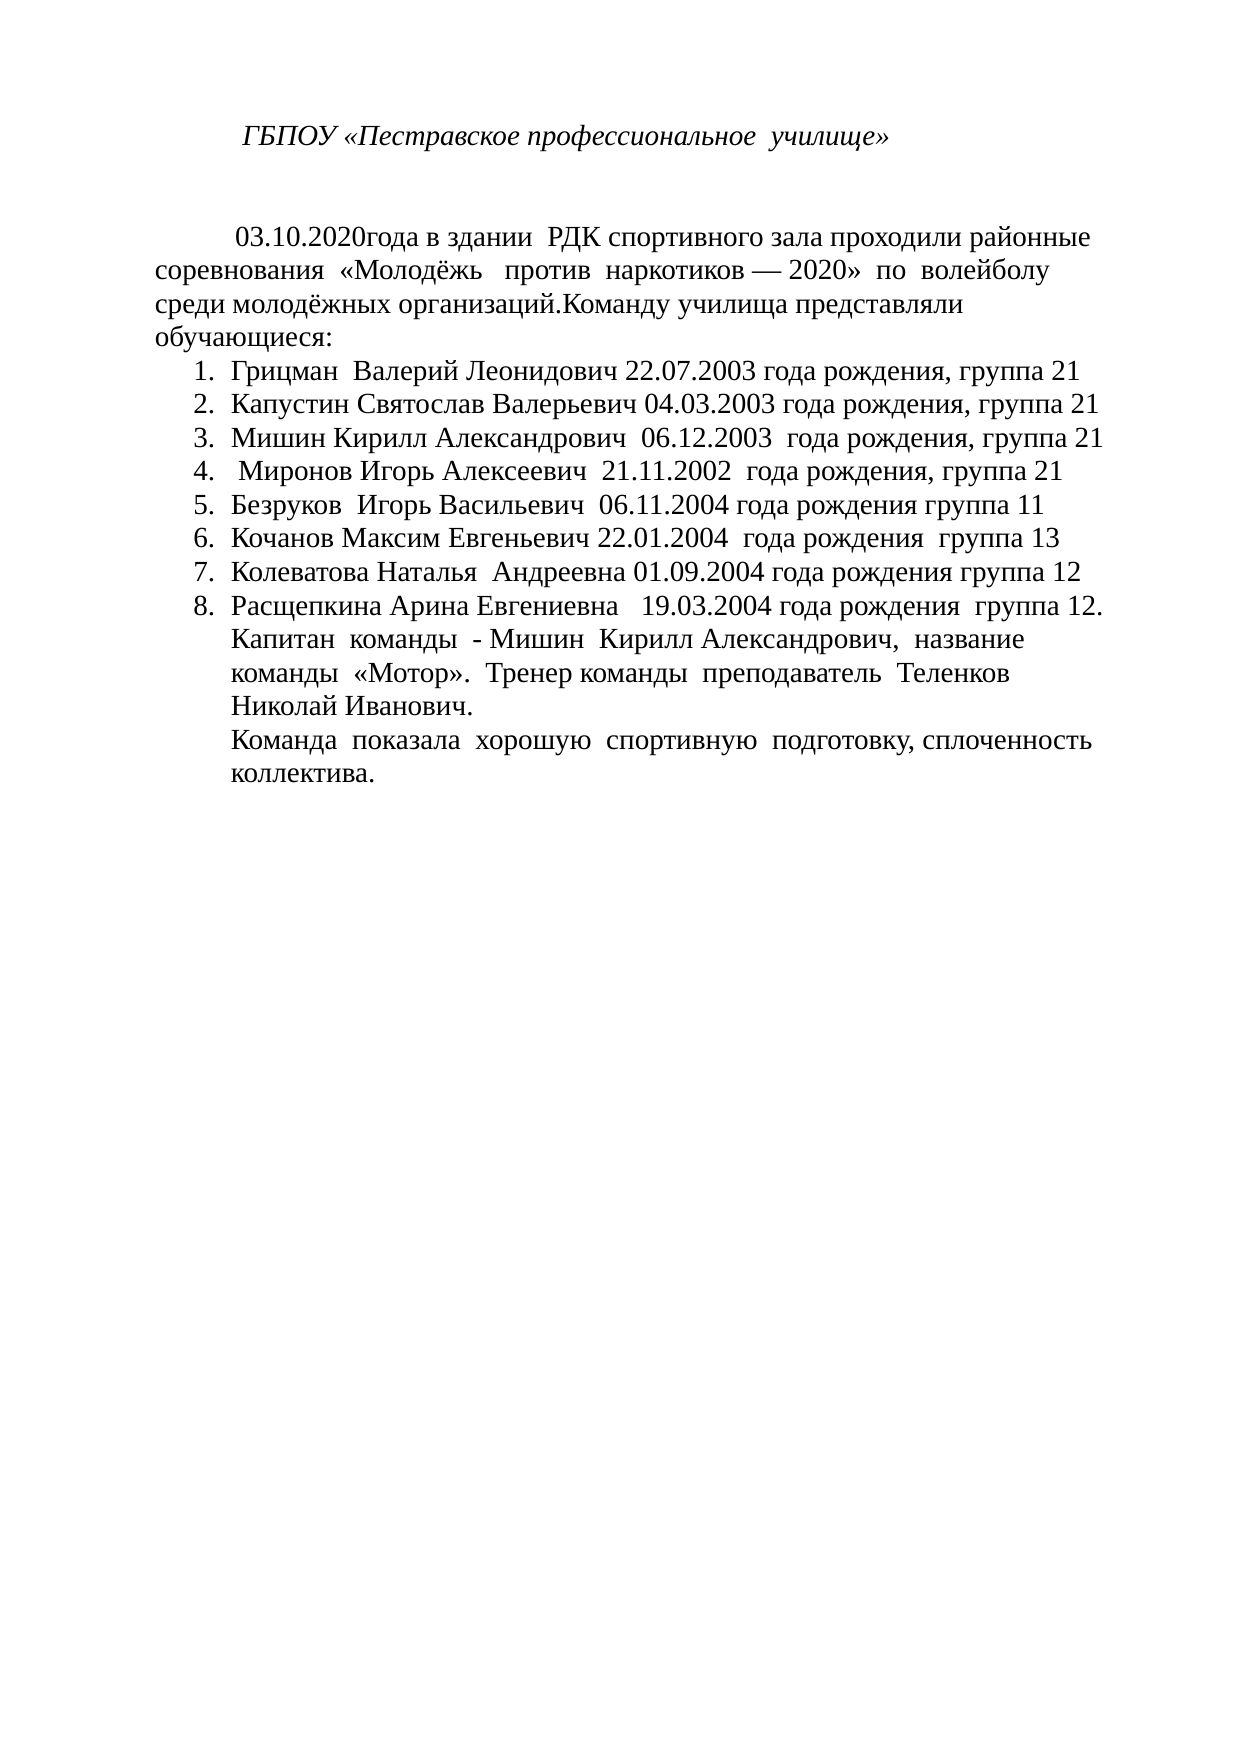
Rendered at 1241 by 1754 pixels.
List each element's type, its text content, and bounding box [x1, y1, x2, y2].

list Кочанов Максим Евгеньевич 22.01.2004 года рождения группа 13 [193, 521, 1122, 554]
text среди молодёжных организаций.Команду училища представляли [118, 286, 1122, 319]
list Мишин Кирилл Александрович 06.12.2003 года рождения, группа 21 [193, 420, 1122, 453]
list Грицман Валерий Леонидович 22.07.2003 года рождения, группа 21 [193, 353, 1122, 386]
list Расщепкина Арина Евгениевна 19.03.2004 года рождения группа 12. Капитан команды - Мишин Кирилл Александрович, название команды «Мотор». Тренер команды преподаватель Теленков Николай Иванович. [193, 588, 1122, 722]
list Капустин Святослав Валерьевич 04.03.2003 года рождения, группа 21 [193, 386, 1122, 420]
list Миронов Игорь Алексеевич 21.11.2002 года рождения, группа 21 [193, 453, 1122, 487]
list Безруков Игорь Васильевич 06.11.2004 года рождения группа 11 [193, 487, 1122, 521]
text соревнования «Молодёжь против наркотиков — 2020» по волейболу [118, 252, 1122, 286]
text ГБПОУ «Пестравское профессиональное училище» [118, 118, 1122, 152]
list Колеватова Наталья Андреевна 01.09.2004 года рождения группа 12 [193, 554, 1122, 588]
list Команда показала хорошую спортивную подготовку, сплоченность [193, 722, 1122, 755]
list коллектива. [193, 755, 1122, 789]
text 03.10.2020года в здании РДК спортивного зала проходили районные [118, 219, 1122, 252]
text обучающиеся: [118, 319, 1122, 353]
